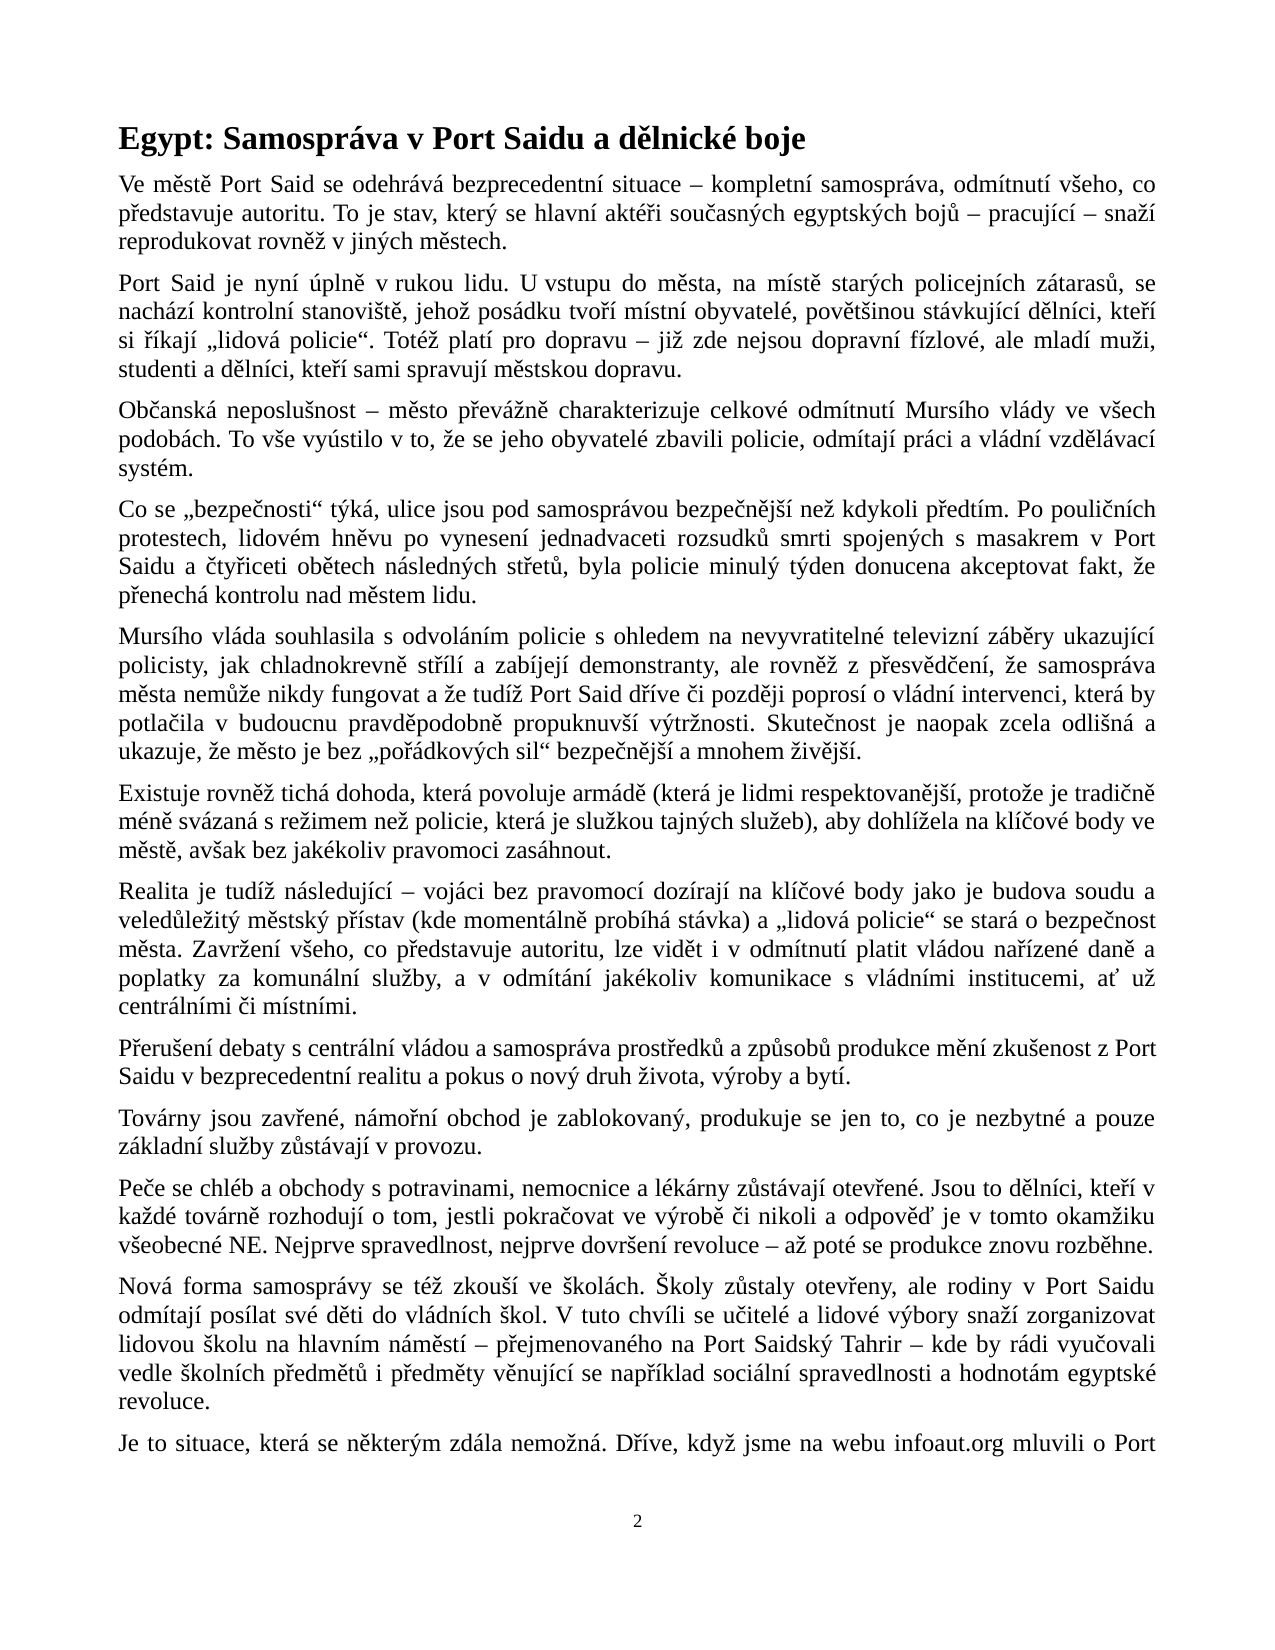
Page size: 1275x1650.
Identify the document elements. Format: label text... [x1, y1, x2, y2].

text Mursího vláda souhlasila s odvoláním policie s ohledem na nevyvratitelné televizní záběry ukazující policisty, jak chladnokrevně střílí a zabíjejí demonstranty, ale rovněž z přesvědčení, že samospráva města nemůže nikdy fungovat a že tudíž Port Said dříve či později poprosí o vládní intervenci, která by potlačila v budoucnu pravděpodobně propuknuvší výtržnosti. Skutečnost je naopak zcela odlišná a ukazuje, že město je bez „pořádkových sil“ bezpečnější a mnohem živější. [118, 621, 1157, 765]
text Existuje rovněž tichá dohoda, která povoluje armádě (která je lidmi respektovanější, protože je tradičně méně svázaná s režimem než policie, která je služkou tajných služeb), aby dohlížela na klíčové body ve městě, avšak bez jakékoliv pravomoci zasáhnout. [118, 778, 1157, 864]
text Peče se chléb a obchody s potravinami, nemocnice a lékárny zůstávají otevřené. Jsou to dělníci, kteří v každé továrně rozhodují o tom, jestli pokračovat ve výrobě či nikoli a odpověď je v tomto okamžiku všeobecné NE. Nejprve spravedlnost, nejprve dovršení revoluce – až poté se produkce znovu rozběhne. [118, 1173, 1157, 1259]
text Ve městě Port Said se odehrává bezprecedentní situace – kompletní samospráva, odmítnutí všeho, co představuje autoritu. To je stav, který se hlavní aktéři současných egyptských bojů – pracující – snaží reprodukovat rovněž v jiných městech. [118, 169, 1157, 255]
text Přerušení debaty s centrální vládou a samospráva prostředků a způsobů produkce mění zkušenost z Port Saidu v bezprecedentní realitu a pokus o nový druh života, výroby a bytí. [118, 1033, 1157, 1090]
text Co se „bezpečnosti“ týká, ulice jsou pod samosprávou bezpečnější než kdykoli předtím. Po pouličních protestech, lidovém hněvu po vynesení jednadvaceti rozsudků smrti spojených s masakrem v Port Saidu a čtyřiceti obětech následných střetů, byla policie minulý týden donucena akceptovat fakt, že přenechá kontrolu nad městem lidu. [118, 494, 1157, 609]
text Občanská neposlušnost – město převážně charakterizuje celkové odmítnutí Mursího vlády ve všech podobách. To vše vyústilo v to, že se jeho obyvatelé zbavili policie, odmítají práci a vládní vzdělávací systém. [118, 395, 1157, 481]
text Realita je tudíž následující – vojáci bez pravomocí dozírají na klíčové body jako je budova soudu a veledůležitý městský přístav (kde momentálně probíhá stávka) a „lidová policie“ se stará o bezpečnost města. Zavržení všeho, co představuje autoritu, lze vidět i v odmítnutí platit vládou nařízené daně a poplatky za komunální služby, a v odmítání jakékoliv komunikace s vládními institucemi, ať už centrálními či místními. [118, 876, 1157, 1020]
text Továrny jsou zavřené, námořní obchod je zablokovaný, produkuje se jen to, co je nezbytné a pouze základní služby zůstávají v provozu. [118, 1103, 1157, 1160]
text Port Said je nyní úplně v rukou lidu. U vstupu do města, na místě starých policejních zátarasů, se nachází kontrolní stanoviště, jehož posádku tvoří místní obyvatelé, povětšinou stávkující dělníci, kteří si říkají „lidová policie“. Totéž platí pro dopravu – již zde nejsou dopravní fízlové, ale mladí muži, studenti a dělníci, kteří sami spravují městskou dopravu. [118, 268, 1157, 383]
text Je to situace, která se některým zdála nemožná. Dříve, když jsme na webu infoaut.org mluvili o Port [118, 1428, 1157, 1456]
subtitle Egypt: Samospráva v Port Saidu a dělnické boje [118, 118, 1157, 156]
text Nová forma samosprávy se též zkouší ve školách. Školy zůstaly otevřeny, ale rodiny v Port Saidu odmítají posílat své děti do vládních škol. V tuto chvíli se učitelé a lidové výbory snaží zorganizovat lidovou školu na hlavním náměstí – přejmenovaného na Port Saidský Tahrir – kde by rádi vyučovali vedle školních předmětů i předměty věnující se například sociální spravedlnosti a hodnotám egyptské revoluce. [118, 1271, 1157, 1415]
